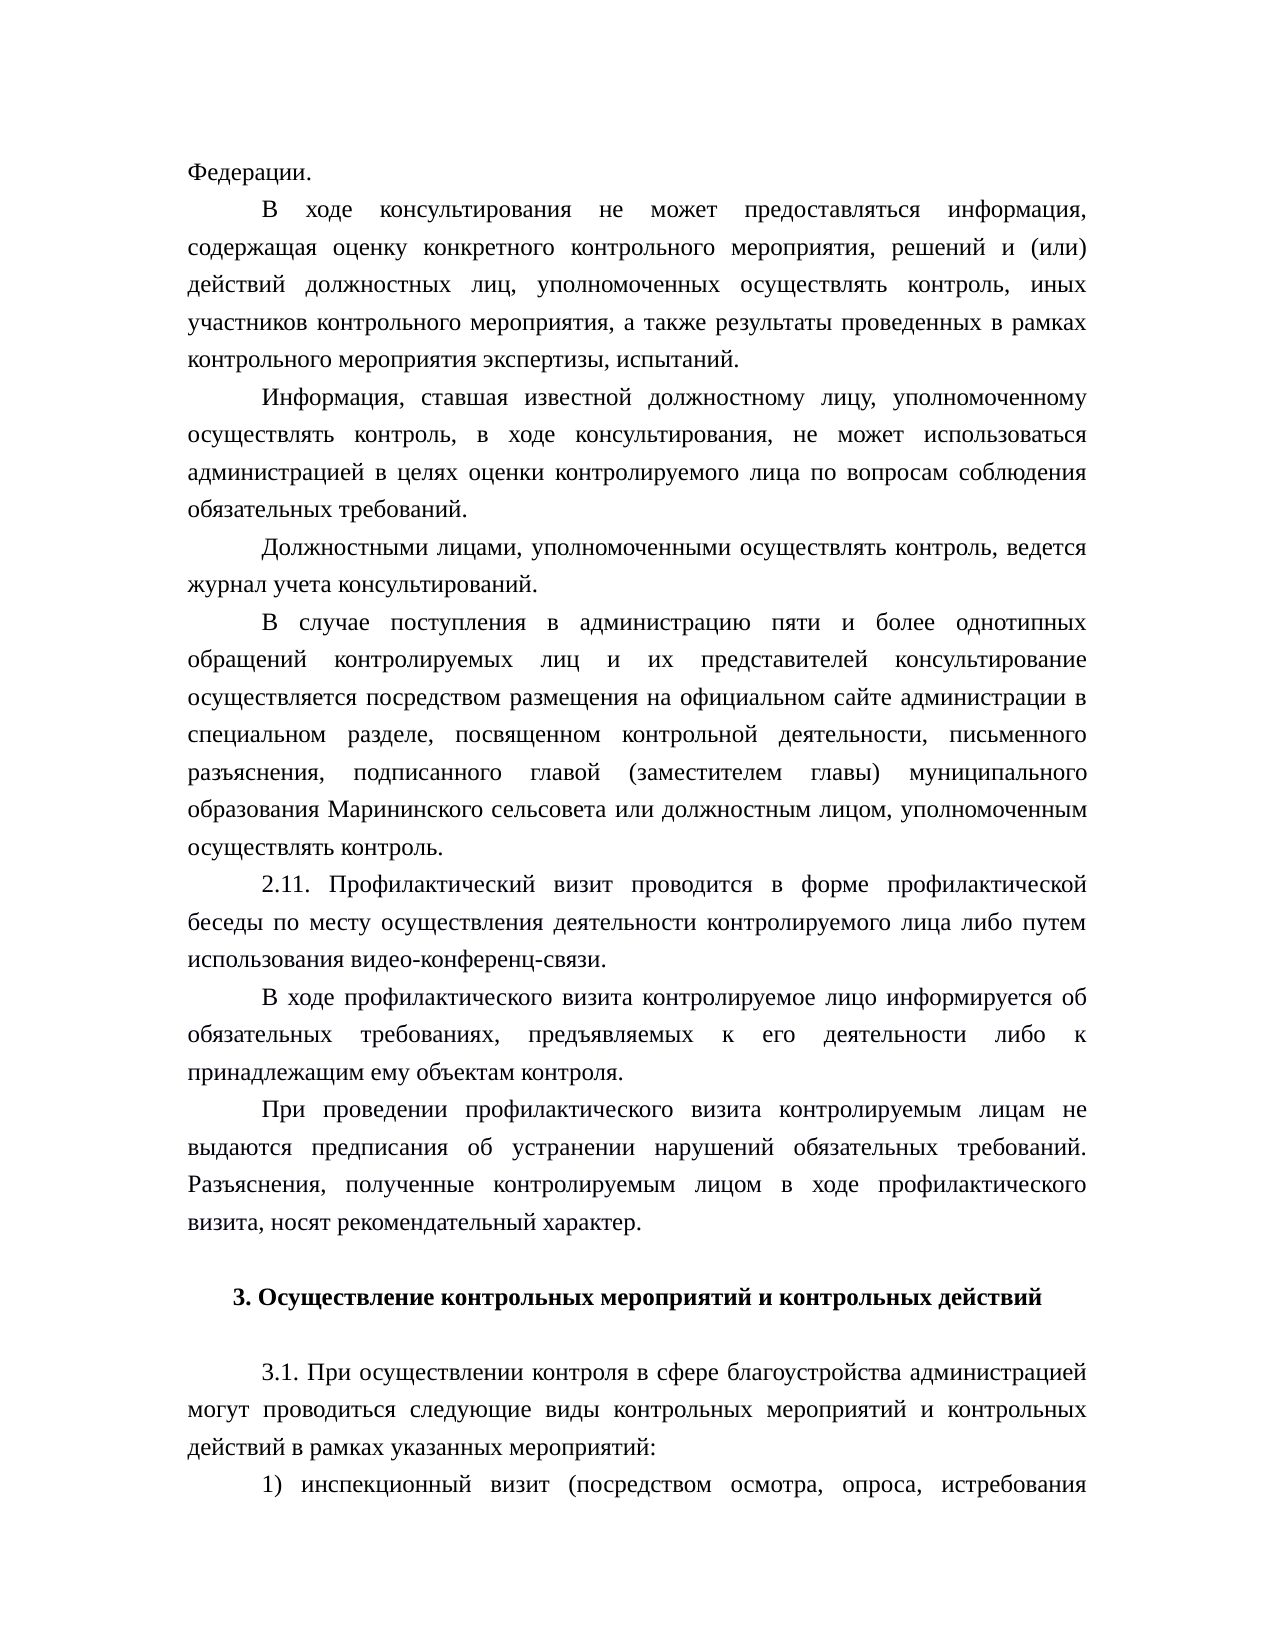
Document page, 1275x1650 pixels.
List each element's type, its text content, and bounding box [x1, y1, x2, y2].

text В случае поступления в администрацию пяти и более однотипных обращений контролируемых лиц и их представителей консультирование осуществляется посредством размещения на официальном сайте администрации в специальном разделе, посвященном контрольной деятельности, письменного разъяснения, подписанного главой (заместителем главы) муниципального образования Марининского сельсовета или должностным лицом, уполномоченным осуществлять контроль. [187, 600, 1087, 862]
text Информация, ставшая известной должностному лицу, уполномоченному осуществлять контроль, в ходе консультирования, не может использоваться администрацией в целях оценки контролируемого лица по вопросам соблюдения обязательных требований. [187, 375, 1087, 525]
text В ходе профилактического визита контролируемое лицо информируется об обязательных требованиях, предъявляемых к его деятельности либо к принадлежащим ему объектам контроля. [187, 975, 1087, 1087]
text 1) инспекционный визит (посредством осмотра, опроса, истребования [187, 1462, 1087, 1500]
text Должностными лицами, уполномоченными осуществлять контроль, ведется журнал учета консультирований. [187, 525, 1087, 600]
text Федерации. [187, 150, 1087, 187]
text В ходе консультирования не может предоставляться информация, содержащая оценку конкретного контрольного мероприятия, решений и (или) действий должностных лиц, уполномоченных осуществлять контроль, иных участников контрольного мероприятия, а также результаты проведенных в рамках контрольного мероприятия экспертизы, испытаний. [187, 187, 1087, 375]
text При проведении профилактического визита контролируемым лицам не выдаются предписания об устранении нарушений обязательных требований. Разъяснения, полученные контролируемым лицом в ходе профилактического визита, носят рекомендательный характер. [187, 1087, 1087, 1237]
text 3.1. При осуществлении контроля в сфере благоустройства администрацией могут проводиться следующие виды контрольных мероприятий и контрольных действий в рамках указанных мероприятий: [187, 1350, 1087, 1462]
text 2.11. Профилактический визит проводится в форме профилактической беседы по месту осуществления деятельности контролируемого лица либо путем использования видео-конференц-связи. [187, 862, 1087, 975]
text 3. Осуществление контрольных мероприятий и контрольных действий [187, 1275, 1087, 1312]
